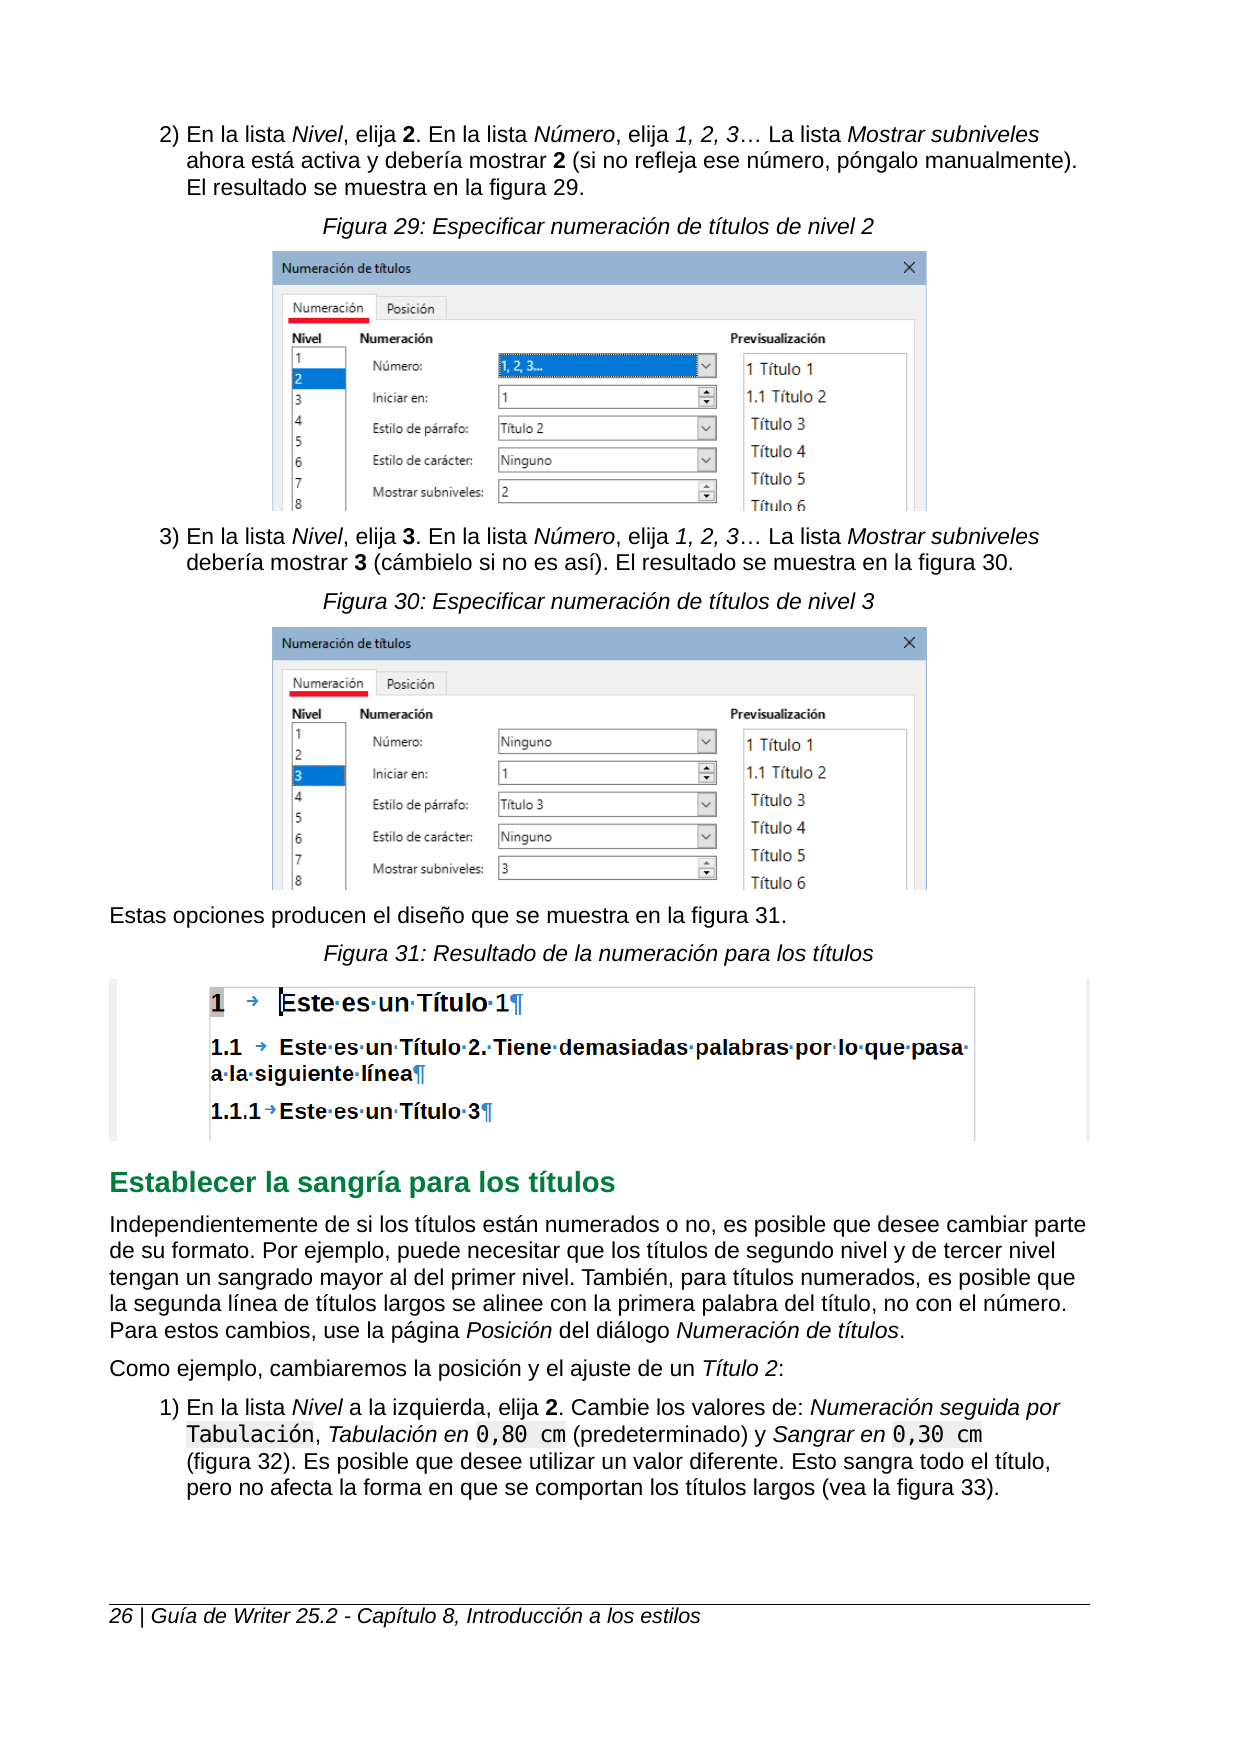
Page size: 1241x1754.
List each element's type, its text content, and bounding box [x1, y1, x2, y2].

text Figura 30: Especificar numeración de títulos de nivel 3 [272, 588, 927, 614]
text Independientemente de si los títulos están numerados o no, es posible que desee cambiar parte de su formato. Por ejemplo, puede necesitar que los títulos de segundo nivel y de tercer nivel tengan un sangrado mayor al del primer nivel. También, para títulos numerados, es posible que la segunda línea de títulos largos se alinee con la primera palabra del título, no con el número. Para estos cambios, use la página Posición del diálogo Numeración de títulos. [109, 1211, 1090, 1343]
text Figura 31: Resultado de la numeración para los títulos [109, 940, 1090, 967]
list En la lista Nivel a la izquierda, elija 2. Cambie los valores de: Numeración seguida por Tabulación, Tabulación en 0,80 cm (predeterminado) y Sangrar en 0,30 cm (figura 32). Es posible que desee utilizar un valor diferente. Esto sangra todo el título, pero no afecta la forma en que se comportan los títulos largos (vea la figura 33). [186, 1394, 1090, 1501]
list En la lista Nivel, elija 3. En la lista Número, elija 1, 2, 3… La lista Mostrar subniveles debería mostrar 3 (cámbielo si no es así). El resultado se muestra en la figura 30. [186, 523, 1090, 576]
list En la lista Nivel, elija 2. En la lista Número, elija 1, 2, 3… La lista Mostrar subniveles ahora está activa y debería mostrar 2 (si no refleja ese número, póngalo manualmente). El resultado se muestra en la figura 29. [186, 121, 1090, 200]
picture [109, 979, 1090, 1141]
picture [272, 627, 927, 890]
list Como ejemplo, cambiaremos la posición y el ajuste de un Título 2: [109, 1355, 1090, 1382]
text Estas opciones producen el diseño que se muestra en la figura 31. [109, 902, 1090, 928]
picture [272, 251, 927, 511]
text Figura 29: Especificar numeración de títulos de nivel 2 [272, 213, 927, 239]
subtitle Establecer la sangría para los títulos [109, 1165, 1090, 1199]
